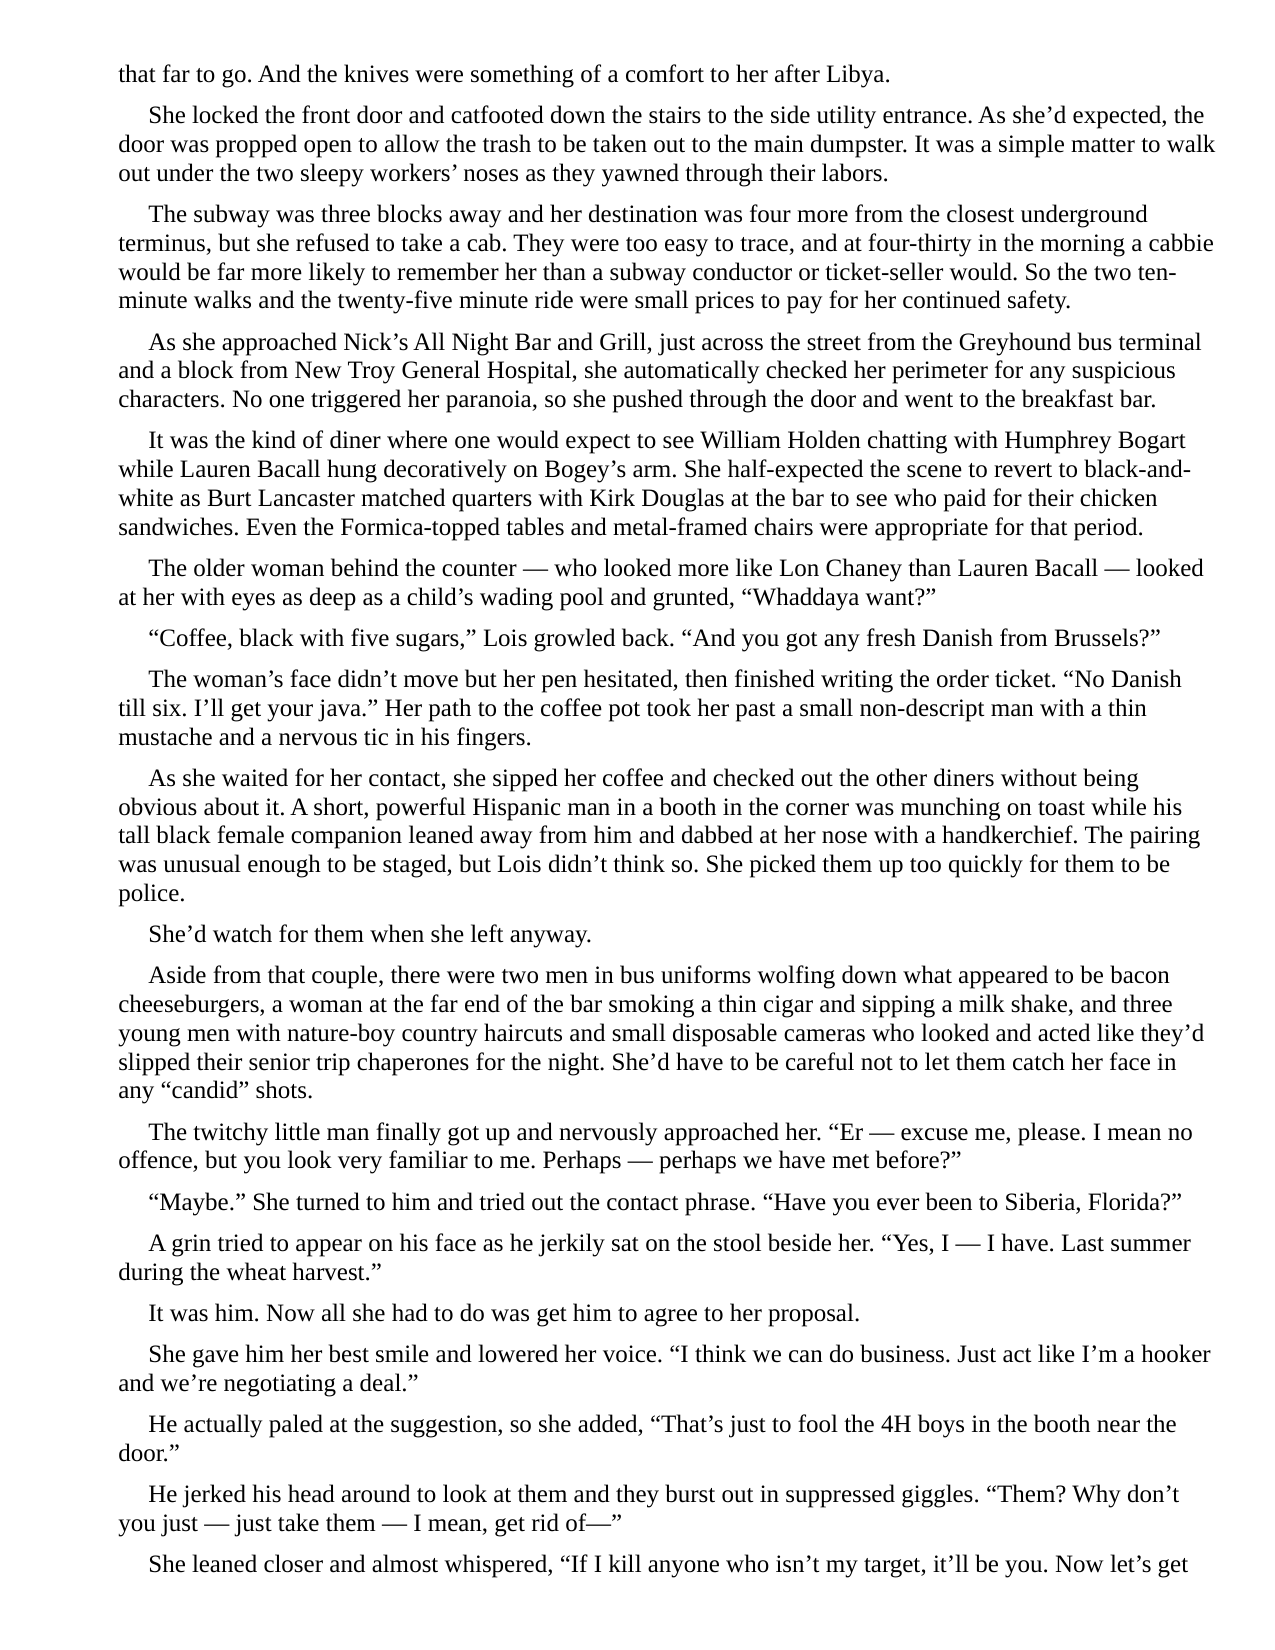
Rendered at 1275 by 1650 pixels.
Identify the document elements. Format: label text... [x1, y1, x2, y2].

text “Coffee, black with five sugars,” Lois growled back. “And you got any fresh Danish from Brussels?” [118, 623, 1216, 652]
text The woman’s face didn’t move but her pen hesitated, then finished writing the order ticket. “No Danish till six. I’ll get your java.” Her path to the coffee pot took her past a small non-descript man with a thin mustache and a nervous tic in his fingers. [118, 664, 1216, 750]
text She gave him her best smile and lowered her voice. “I think we can do business. Just act like I’m a hooker and we’re negotiating a deal.” [118, 1339, 1216, 1397]
text A grin tried to appear on his face as he jerkily sat on the stool beside her. “Yes, I — I have. Last summer during the wheat harvest.” [118, 1228, 1216, 1285]
text She locked the front door and catfooted down the stairs to the side utility entrance. As she’d expected, the door was propped open to allow the trash to be taken out to the main dumpster. It was a simple matter to walk out under the two sleepy workers’ noses as they yawned through their labors. [118, 100, 1216, 187]
text The subway was three blocks away and her destination was four more from the closest underground terminus, but she refused to take a cab. They were too easy to trace, and at four-thirty in the morning a cabbie would be far more likely to remember her than a subway conductor or ticket-seller would. So the two ten-minute walks and the twenty-five minute ride were small prices to pay for her continued safety. [118, 199, 1216, 314]
text “Maybe.” She turned to him and tried out the contact phrase. “Have you ever been to Siberia, Florida?” [118, 1187, 1216, 1215]
text He actually paled at the suggestion, so she added, “That’s just to fool the 4H boys in the booth near the door.” [118, 1409, 1216, 1467]
text Aside from that couple, there were two men in bus uniforms wolfing down what appeared to be bacon cheeseburgers, a woman at the far end of the bar smoking a thin cigar and sipping a milk shake, and three young men with nature-boy country haircuts and small disposable cameras who looked and acted like they’d slipped their senior trip chaperones for the night. She’d have to be careful not to let them catch her face in any “candid” shots. [118, 960, 1216, 1104]
text It was the kind of diner where one would expect to see William Holden chatting with Humphrey Bogart while Lauren Bacall hung decoratively on Bogey’s arm. She half-expected the scene to revert to black-and-white as Burt Lancaster matched quarters with Kirk Douglas at the bar to see who paid for their chicken sandwiches. Even the Formica-topped tables and metal-framed chairs were appropriate for that period. [118, 425, 1216, 540]
text It was him. Now all she had to do was get him to agree to her proposal. [118, 1298, 1216, 1327]
text The older woman behind the counter — who looked more like Lon Chaney than Lauren Bacall — looked at her with eyes as deep as a child’s wading pool and grunted, “Whaddaya want?” [118, 553, 1216, 610]
text She leaned closer and almost whispered, “If I kill anyone who isn’t my target, it’ll be you. Now let’s get [118, 1549, 1216, 1578]
text She’d watch for them when she left anyway. [118, 919, 1216, 948]
text He jerked his head around to look at them and they burst out in suppressed giggles. “Them? Why don’t you just — just take them — I mean, get rid of—” [118, 1479, 1216, 1537]
text The twitchy little man finally got up and nervously approached her. “Er — excuse me, please. I mean no offence, but you look very familiar to me. Perhaps — perhaps we have met before?” [118, 1117, 1216, 1174]
text As she waited for her contact, she sipped her coffee and checked out the other diners without being obvious about it. A short, powerful Hispanic man in a booth in the corner was munching on toast while his tall black female companion leaned away from him and dabbed at her nose with a handkerchief. The pairing was unusual enough to be staged, but Lois didn’t think so. She picked them up too quickly for them to be police. [118, 763, 1216, 907]
text that far to go. And the knives were something of a comfort to her after Libya. [118, 59, 1216, 88]
text As she approached Nick’s All Night Bar and Grill, just across the street from the Greyhound bus terminal and a block from New Troy General Hospital, she automatically checked her perimeter for any suspicious characters. No one triggered her paranoia, so she pushed through the door and went to the breakfast bar. [118, 327, 1216, 413]
